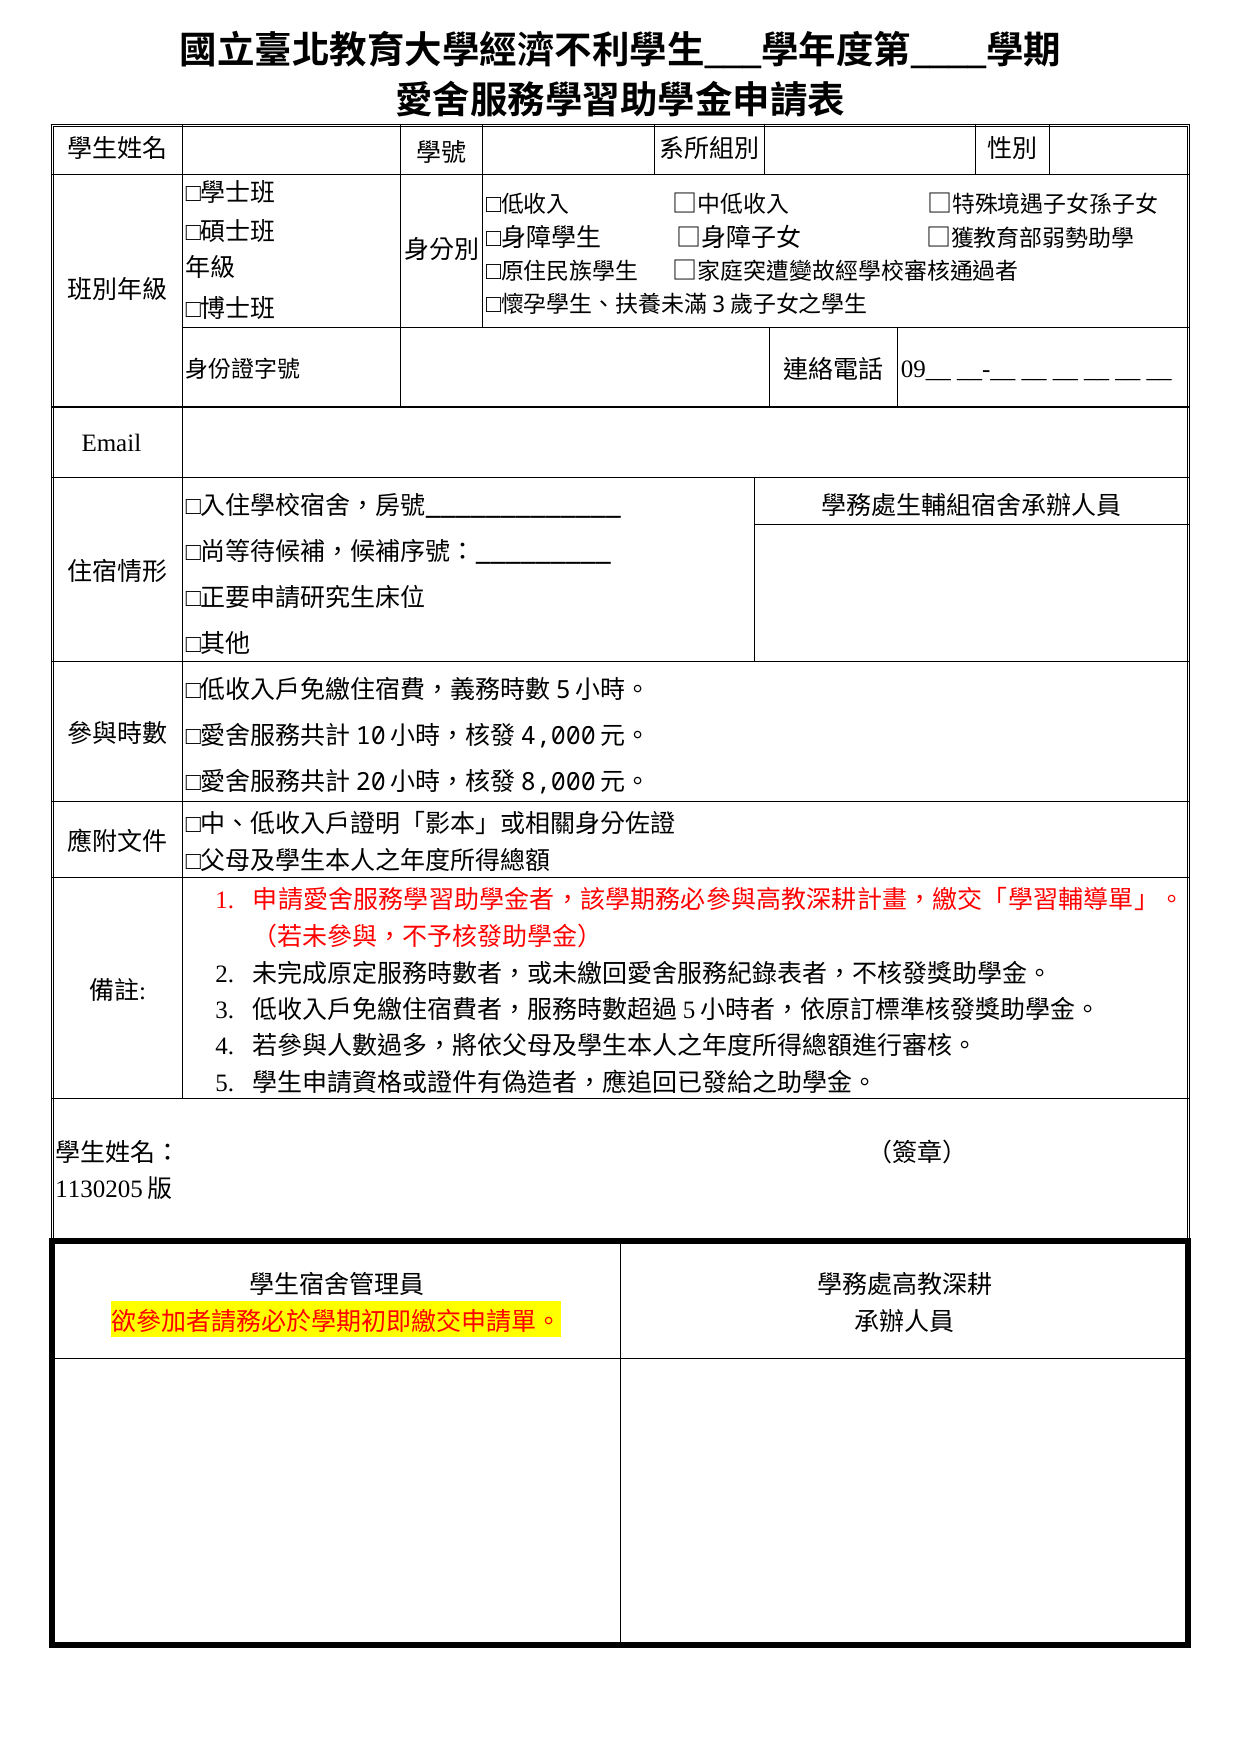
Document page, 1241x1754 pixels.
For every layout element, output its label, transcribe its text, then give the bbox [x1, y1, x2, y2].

table_cell 備註: [54, 878, 182, 1098]
table_cell [55, 1359, 620, 1642]
table_header [483, 127, 654, 174]
table_cell 應附文件 [54, 802, 182, 877]
table_cell 班別年級 [54, 175, 182, 406]
table_cell 參與時數 [54, 662, 182, 801]
table_header 系所組別 [655, 127, 764, 174]
table_cell [183, 408, 1187, 477]
table_cell 學生姓名： （簽章） 1130205版 [54, 1099, 1187, 1238]
table_cell 住宿情形 [54, 478, 182, 661]
table_cell 身分別 [401, 175, 482, 327]
table_cell 學生宿舍管理員 欲參加者請務必於學期初即繳交申請單。 [55, 1244, 620, 1358]
table_cell □低收入 □中低收入 □特殊境遇子女孫子女 □身障學生 □身障子女 □獲教育部弱勢助學 □原住民族學生 □家庭突遭變故經學校審核通過者 □懷孕學生、扶養未滿3歲子女之學生 [483, 175, 1187, 327]
table_header [765, 127, 975, 174]
text 愛舍服務學習助學金申請表 [89, 74, 1152, 124]
table_header 學生姓名 [54, 127, 182, 174]
table_header [183, 127, 400, 174]
table_header [1050, 127, 1187, 174]
table_cell [755, 525, 1187, 661]
table_cell □中、低收入戶證明「影本」或相關身分佐證 □父母及學生本人之年度所得總額 [183, 802, 1187, 877]
table_cell [621, 1359, 1185, 1642]
table_cell 學務處高教深耕 承辦人員 [621, 1244, 1185, 1358]
table_cell 連絡電話 [770, 328, 897, 406]
table_cell [401, 328, 769, 406]
table_cell □低收入戶免繳住宿費，義務時數5小時。 □愛舍服務共計10小時，核發4,000元。 □愛舍服務共計20小時，核發8,000元。 [183, 662, 1187, 801]
table_cell 身份證字號 [183, 328, 400, 406]
table_header 性別 [976, 127, 1049, 174]
table_header 學號 [401, 127, 482, 174]
table_cell 申請愛舍服務學習助學金者，該學期務必參與高教深耕計畫，繳交「學習輔導單」。（若未參與，不予核發助學金） 未完成原定服務時數者，或未繳回愛舍服務紀錄表者，不核發獎助學金。 低收入戶免繳住宿費者，服務時數超過5小時者，依原訂標準核發獎助學金。 若參與人數過多，將依父母及學生本人之年度所得總額進行審核。 學生申請資格或證件有偽造者，應追回已發給之助學金。 [183, 878, 1187, 1098]
table_cell □學士班 □碩士班 年級 □博士班 [183, 175, 400, 327]
text 國立臺北教育大學經濟不利學生___學年度第____學期 [89, 24, 1152, 74]
table_cell Email [54, 408, 182, 477]
table_cell 09__ __-__ __ __ __ __ __ [898, 328, 1187, 406]
